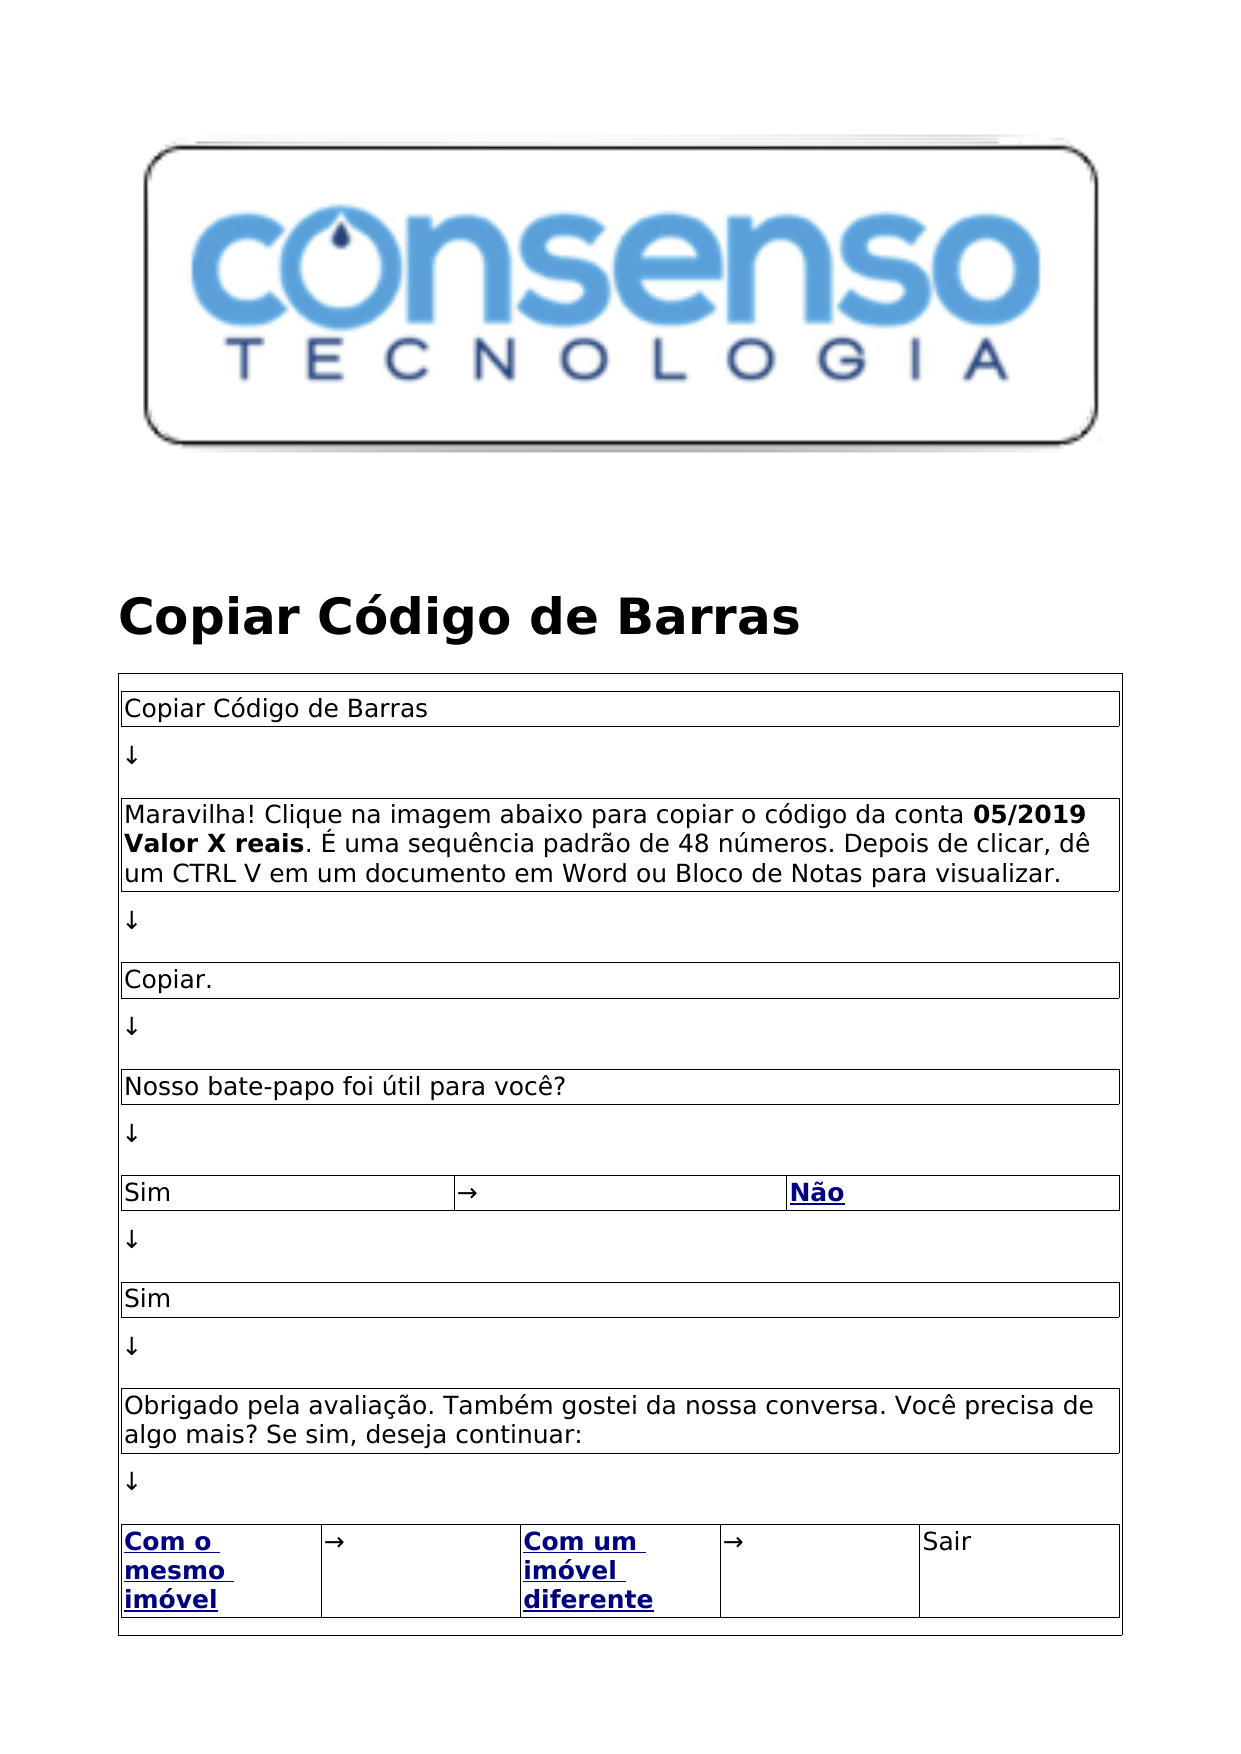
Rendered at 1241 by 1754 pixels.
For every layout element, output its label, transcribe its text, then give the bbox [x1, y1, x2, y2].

subtitle Copiar Código de Barras [118, 588, 1122, 646]
table_header Sair [920, 1525, 1119, 1617]
table_header Sim [122, 1176, 454, 1210]
table_header Maravilha! Clique na imagem abaixo para copiar o código da conta 05/2019 Valor X reais. É uma sequência padrão de 48 números. Depois de clicar, dê um CTRL V em um documento em Word ou Bloco de Notas para visualizar. [122, 799, 1119, 891]
table_header ↓ ↓ ↓ ↓ ↓ ↓ ↓ [119, 674, 1122, 1635]
table_header Copiar. [122, 963, 1119, 997]
table_header → [721, 1525, 919, 1617]
table_header → [455, 1176, 786, 1210]
table_header Sim [122, 1283, 1119, 1317]
picture [118, 130, 1123, 480]
table_header Não [787, 1176, 1119, 1210]
table_header → [322, 1525, 520, 1617]
table_header Copiar Código de Barras [122, 692, 1119, 726]
table_header Nosso bate-papo foi útil para você? [122, 1070, 1119, 1104]
table_header Com o mesmo imóvel [122, 1525, 321, 1617]
table_header Com um imóvel diferente [521, 1525, 720, 1617]
table_header Obrigado pela avaliação. Também gostei da nossa conversa. Você precisa de algo mais? Se sim, deseja continuar: [122, 1389, 1119, 1452]
